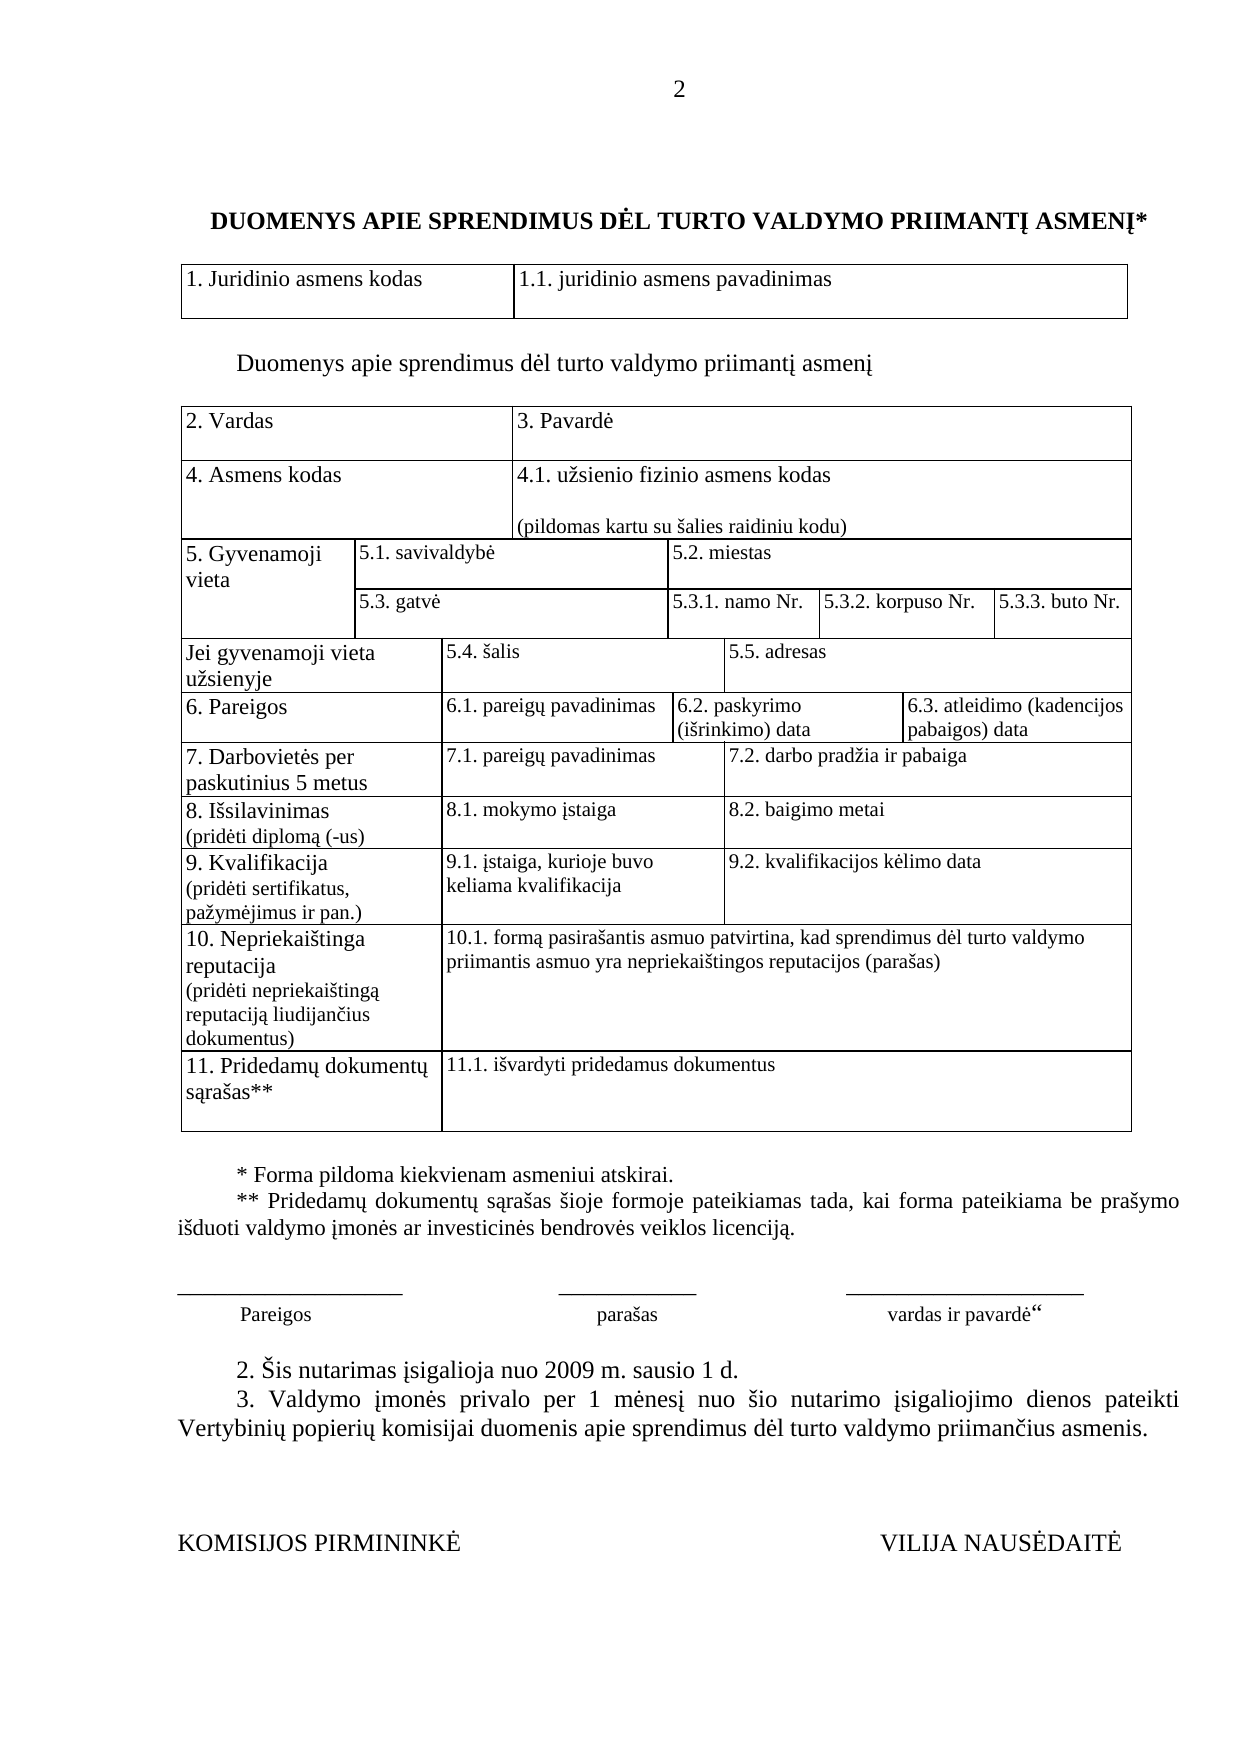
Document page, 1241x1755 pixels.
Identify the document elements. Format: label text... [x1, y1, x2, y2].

text Pareigos parašas vardas ir pavardė“ [240, 1298, 1181, 1326]
table_cell Jei gyvenamoji vieta užsienyje [182, 639, 441, 692]
table_header 1. Juridinio asmens kodas [182, 265, 513, 318]
table_cell 5.3. gatvė [356, 590, 667, 637]
table_cell 9. Kvalifikacija (pridėti sertifikatus, pažymėjimus ir pan.) [182, 849, 441, 924]
table_cell 5.3.3. buto Nr. [995, 590, 1131, 637]
table_cell 6. Pareigos [182, 693, 441, 741]
table_cell 11. Pridedamų dokumentų sąrašas** [182, 1052, 441, 1131]
table_cell 11.1. išvardyti pridedamus dokumentus [443, 1052, 1131, 1131]
text ** Pridedamų dokumentų sąrašas šioje formoje pateikiamas tada, kai forma pateikiama be prašymo išduoti valdymo įmonės ar investicinės bendrovės veiklos licenciją. [177, 1187, 1181, 1240]
text __________________ ___________ ___________________ [177, 1269, 1181, 1298]
table_cell 9.1. įstaiga, kurioje buvo keliama kvalifikacija [443, 849, 724, 924]
table_cell 5.3.1. namo Nr. [669, 590, 819, 637]
text 3. Valdymo įmonės privalo per 1 mėnesį nuo šio nutarimo įsigaliojimo dienos pateikti Vertybinių popierių komisijai duomenis apie sprendimus dėl turto valdymo priimančius asmenis. [177, 1384, 1181, 1441]
table_cell 5. Gyvenamoji vieta [182, 540, 354, 637]
table_cell 4.1. užsienio fizinio asmens kodas (pildomas kartu su šalies raidiniu kodu) [513, 461, 1131, 538]
table_cell 5.3.2. korpuso Nr. [820, 590, 994, 637]
table_cell 5.2. miestas [669, 540, 1131, 588]
text 2. Šis nutarimas įsigalioja nuo 2009 m. sausio 1 d. [177, 1355, 1181, 1384]
text DUOMENYS APIE SPRENDIMUS DĖL TURTO VALDYMO PRIIMANTĮ ASMENĮ* [177, 206, 1181, 235]
table_cell 5.5. adresas [725, 639, 1131, 692]
table_header 3. Pavardė [513, 407, 1131, 460]
table_header 1.1. juridinio asmens pavadinimas [515, 265, 1127, 318]
table_cell 10. Nepriekaištinga reputacija (pridėti nepriekaištingą reputaciją liudijančius dokumentus) [182, 925, 441, 1050]
table_cell 8. Išsilavinimas (pridėti diplomą (-us) [182, 797, 441, 848]
table_cell 6.3. atleidimo (kadencijos pabaigos) data [904, 693, 1131, 741]
table_cell 7.1. pareigų pavadinimas [443, 743, 724, 796]
table_cell 4. Asmens kodas [182, 461, 512, 538]
table_header 2. Vardas [182, 407, 512, 460]
text Duomenys apie sprendimus dėl turto valdymo priimantį asmenį [177, 348, 1181, 377]
table_cell 9.2. kvalifikacijos kėlimo data [725, 849, 1131, 924]
text KOMISIJOS PIRMININKĖ VILIJA NAUSĖDAITĖ [177, 1528, 1181, 1556]
table_cell 7.2. darbo pradžia ir pabaiga [725, 743, 1131, 796]
table_cell 7. Darbovietės per paskutinius 5 metus [182, 743, 441, 796]
table_cell 6.1. pareigų pavadinimas [443, 693, 672, 741]
table_cell 10.1. formą pasirašantis asmuo patvirtina, kad sprendimus dėl turto valdymo priimantis asmuo yra nepriekaištingos reputacijos (parašas) [443, 925, 1131, 1050]
table_cell 5.1. savivaldybė [356, 540, 667, 588]
text * Forma pildoma kiekvienam asmeniui atskirai. [177, 1161, 1181, 1187]
table_cell 8.2. baigimo metai [725, 797, 1131, 848]
table_cell 8.1. mokymo įstaiga [443, 797, 724, 848]
table_cell 6.2. paskyrimo (išrinkimo) data [674, 693, 902, 741]
table_cell 5.4. šalis [443, 639, 724, 692]
